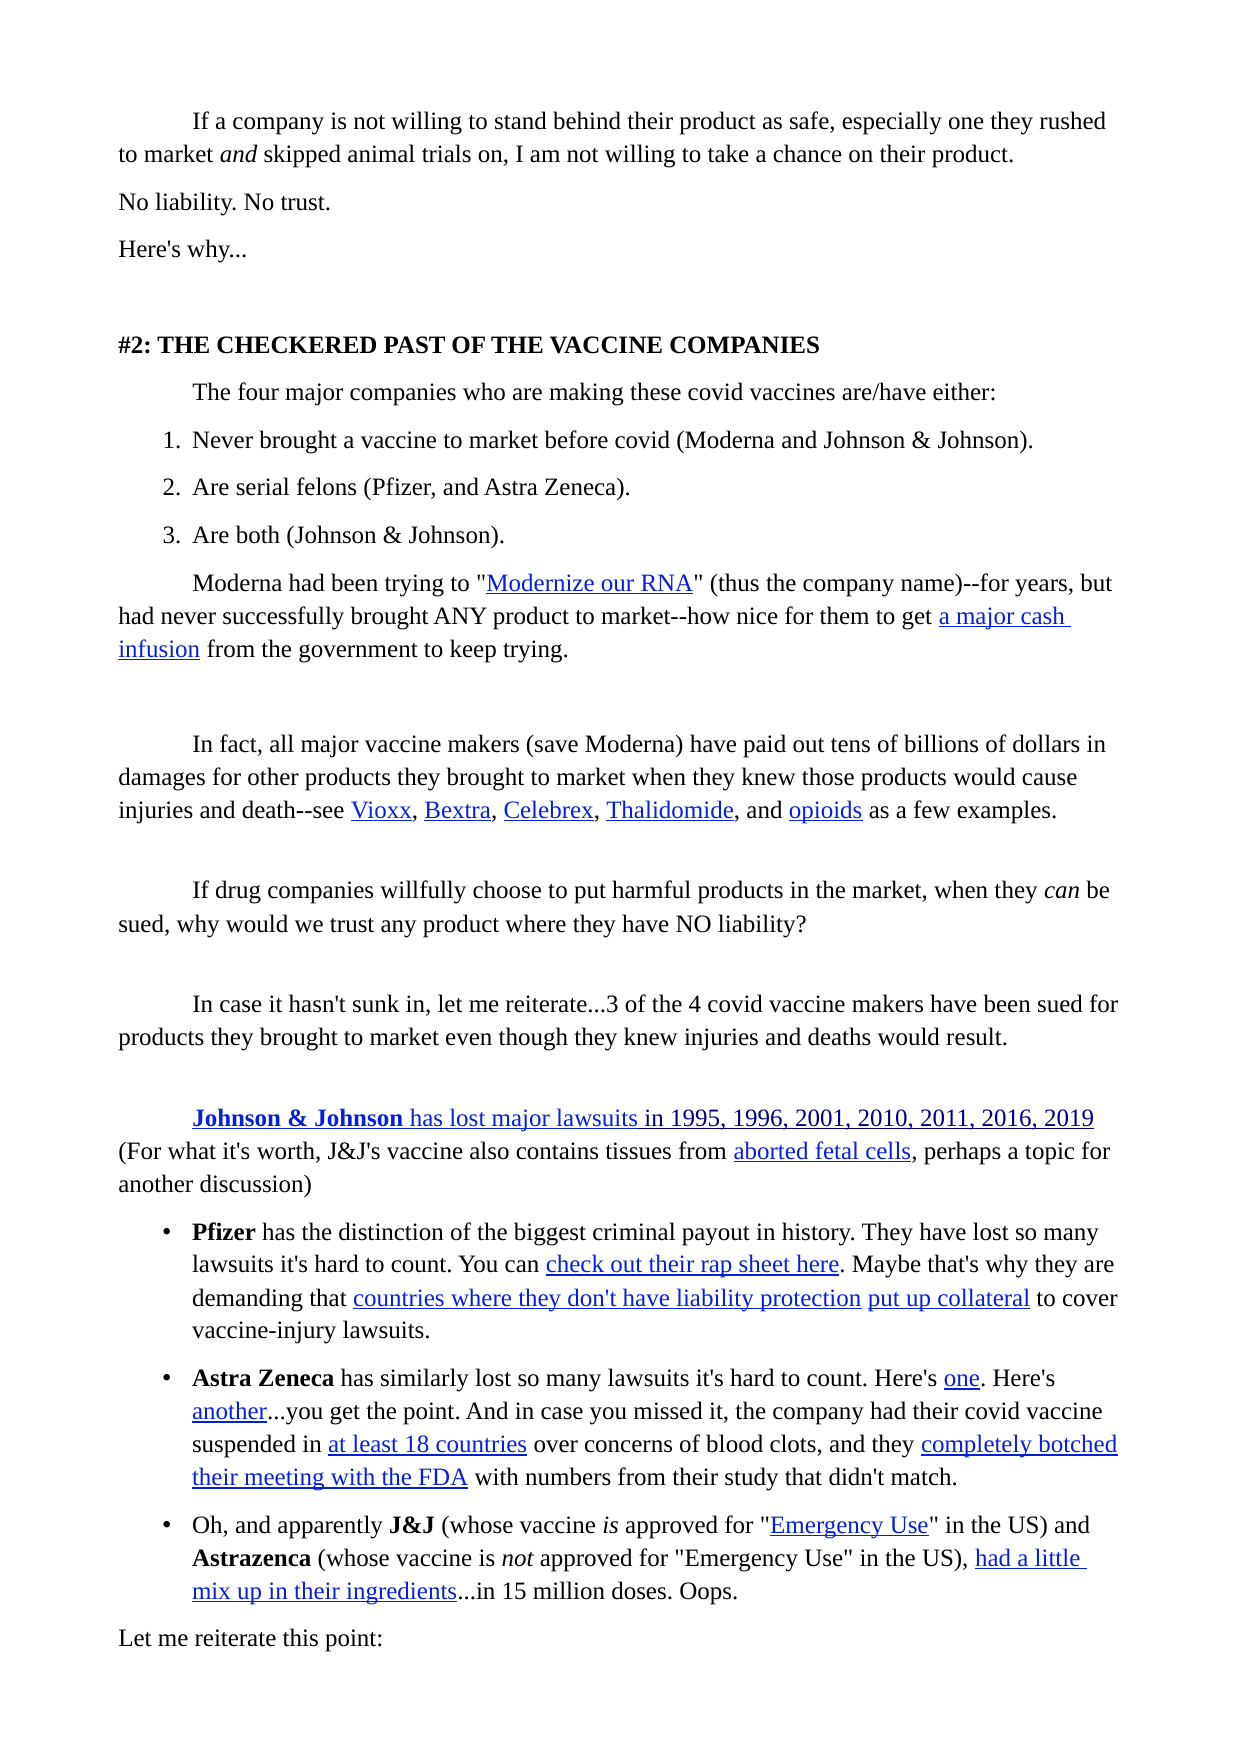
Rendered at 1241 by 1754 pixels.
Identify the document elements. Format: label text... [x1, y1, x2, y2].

text The four major companies who are making these covid vaccines are/have either: [118, 377, 1122, 406]
list Never brought a vaccine to market before covid (Moderna and Johnson & Johnson). [162, 425, 1122, 454]
list Oh, and apparently J&J (whose vaccine is approved for "Emergency Use" in the US) and Astrazenca (whose vaccine is not approved for "Emergency Use" in the US), had a little mix up in their ingredients...in 15 million doses. Oops. [162, 1510, 1122, 1605]
text No liability. No trust. [118, 187, 1122, 216]
text If drug companies willfully choose to put harmful products in the market, when they can be sued, why would we trust any product where they have NO liability? [118, 843, 1122, 937]
text Johnson & Johnson has lost major lawsuits in 1995, 1996, 2001, 2010, 2011, 2016, 2019 (For what it's worth, J&J's vaccine also contains tissues from aborted fetal cells, perhaps a topic for another discussion) [118, 1070, 1122, 1198]
text In case it hasn't sunk in, let me reiterate...3 of the 4 covid vaccine makers have been sued for products they brought to market even though they knew injuries and deaths would result. [118, 956, 1122, 1051]
text Moderna had been trying to "Modernize our RNA" (thus the company name)--for years, but had never successfully brought ANY product to market--how nice for them to get a major cash infusion from the government to keep trying. [118, 568, 1122, 662]
list Astra Zeneca has similarly lost so many lawsuits it's hard to count. Here's one. Here's another...you get the point. And in case you missed it, the company had their covid vaccine suspended in at least 18 countries over concerns of blood clots, and they completely botched their meeting with the FDA with numbers from their study that didn't match. [162, 1363, 1122, 1491]
text If a company is not willing to stand behind their product as safe, especially one they rushed to market and skipped animal trials on, I am not willing to take a chance on their product. [118, 106, 1122, 168]
list Pfizer has the distinction of the biggest criminal payout in history. They have lost so many lawsuits it's hard to count. You can check out their rap sheet here. Maybe that's why they are demanding that countries where they don't have liability protection put up collateral to cover vaccine-injury lawsuits. [162, 1217, 1122, 1344]
text Here's why... [118, 234, 1122, 263]
text #2: THE CHECKERED PAST OF THE VACCINE COMPANIES [118, 330, 1122, 358]
list Are both (Johnson & Johnson). [162, 520, 1122, 549]
text In fact, all major vaccine makers (save Moderna) have paid out tens of billions of dollars in damages for other products they brought to market when they knew those products would cause injuries and death--see Vioxx, Bextra, Celebrex, Thalidomide, and opioids as a few examples. [118, 729, 1122, 824]
list Are serial felons (Pfizer, and Astra Zeneca). [162, 472, 1122, 501]
text Let me reiterate this point: [118, 1623, 1122, 1652]
